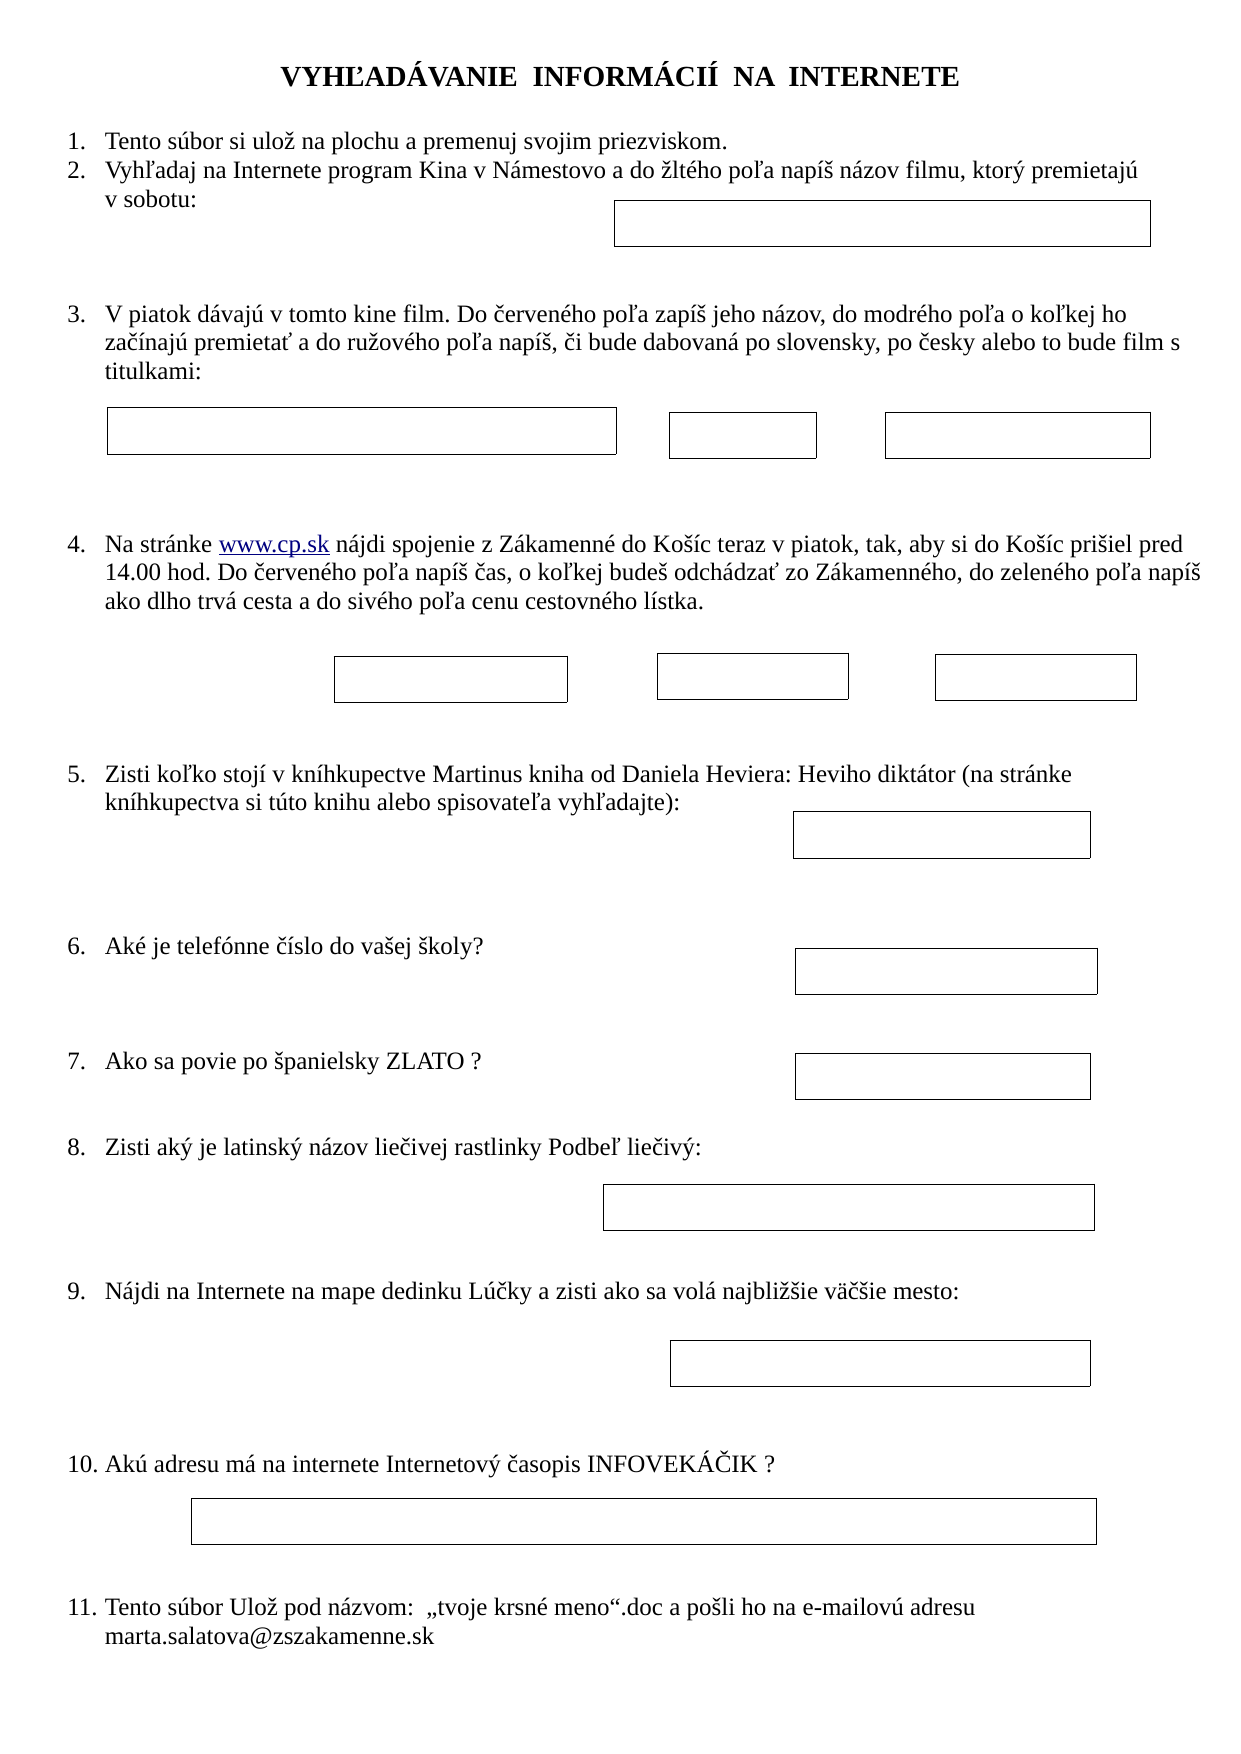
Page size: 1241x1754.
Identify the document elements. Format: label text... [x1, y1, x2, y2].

text VYHĽADÁVANIE INFORMÁCIÍ NA INTERNETE [29, 59, 1211, 93]
list [604, 1185, 1094, 1230]
list [796, 1054, 1090, 1099]
list Ako sa povie po španielsky ZLATO ? [67, 1046, 1211, 1075]
list [794, 812, 1090, 858]
list Na stránke www.cp.sk nájdi spojenie z Zákamenné do Košíc teraz v piatok, tak, aby si do Košíc prišiel pred 14.00 hod. Do červeného poľa napíš čas, o koľkej budeš odchádzať zo Zákamenného, do zeleného poľa napíš ako dlho trvá cesta a do sivého poľa cenu cestovného lístka. [67, 529, 1211, 615]
list Vyhľadaj na Internete program Kina v Námestovo a do žltého poľa napíš názov filmu, ktorý premietajú v sobotu: [67, 155, 1211, 212]
list Tento súbor si ulož na plochu a premenuj svojim priezviskom. [67, 126, 1211, 155]
list Nájdi na Internete na mape dedinku Lúčky a zisti ako sa volá najbližšie väčšie mesto: [67, 1276, 1211, 1305]
list Akú adresu má na internete Internetový časopis INFOVEKÁČIK ? [67, 1449, 1211, 1477]
list Tento súbor Ulož pod názvom: „tvoje krsné meno“.doc a pošli ho na e-mailovú adresu marta.salatova@zszakamenne.sk [67, 1592, 1211, 1650]
list Aké je telefónne číslo do vašej školy? [67, 931, 1211, 960]
list [615, 201, 1150, 246]
list Zisti koľko stojí v kníhkupectve Martinus kniha od Daniela Heviera: Heviho diktátor (na stránke kníhkupectva si túto knihu alebo spisovateľa vyhľadajte): [67, 759, 1211, 816]
list [796, 949, 1097, 994]
list Zisti aký je latinský názov liečivej rastlinky Podbeľ liečivý: [67, 1132, 1211, 1161]
list V piatok dávajú v tomto kine film. Do červeného poľa zapíš jeho názov, do modrého poľa o koľkej ho začínajú premietať a do ružového poľa napíš, či bude dabovaná po slovensky, po česky alebo to bude film s titulkami: [67, 299, 1211, 385]
